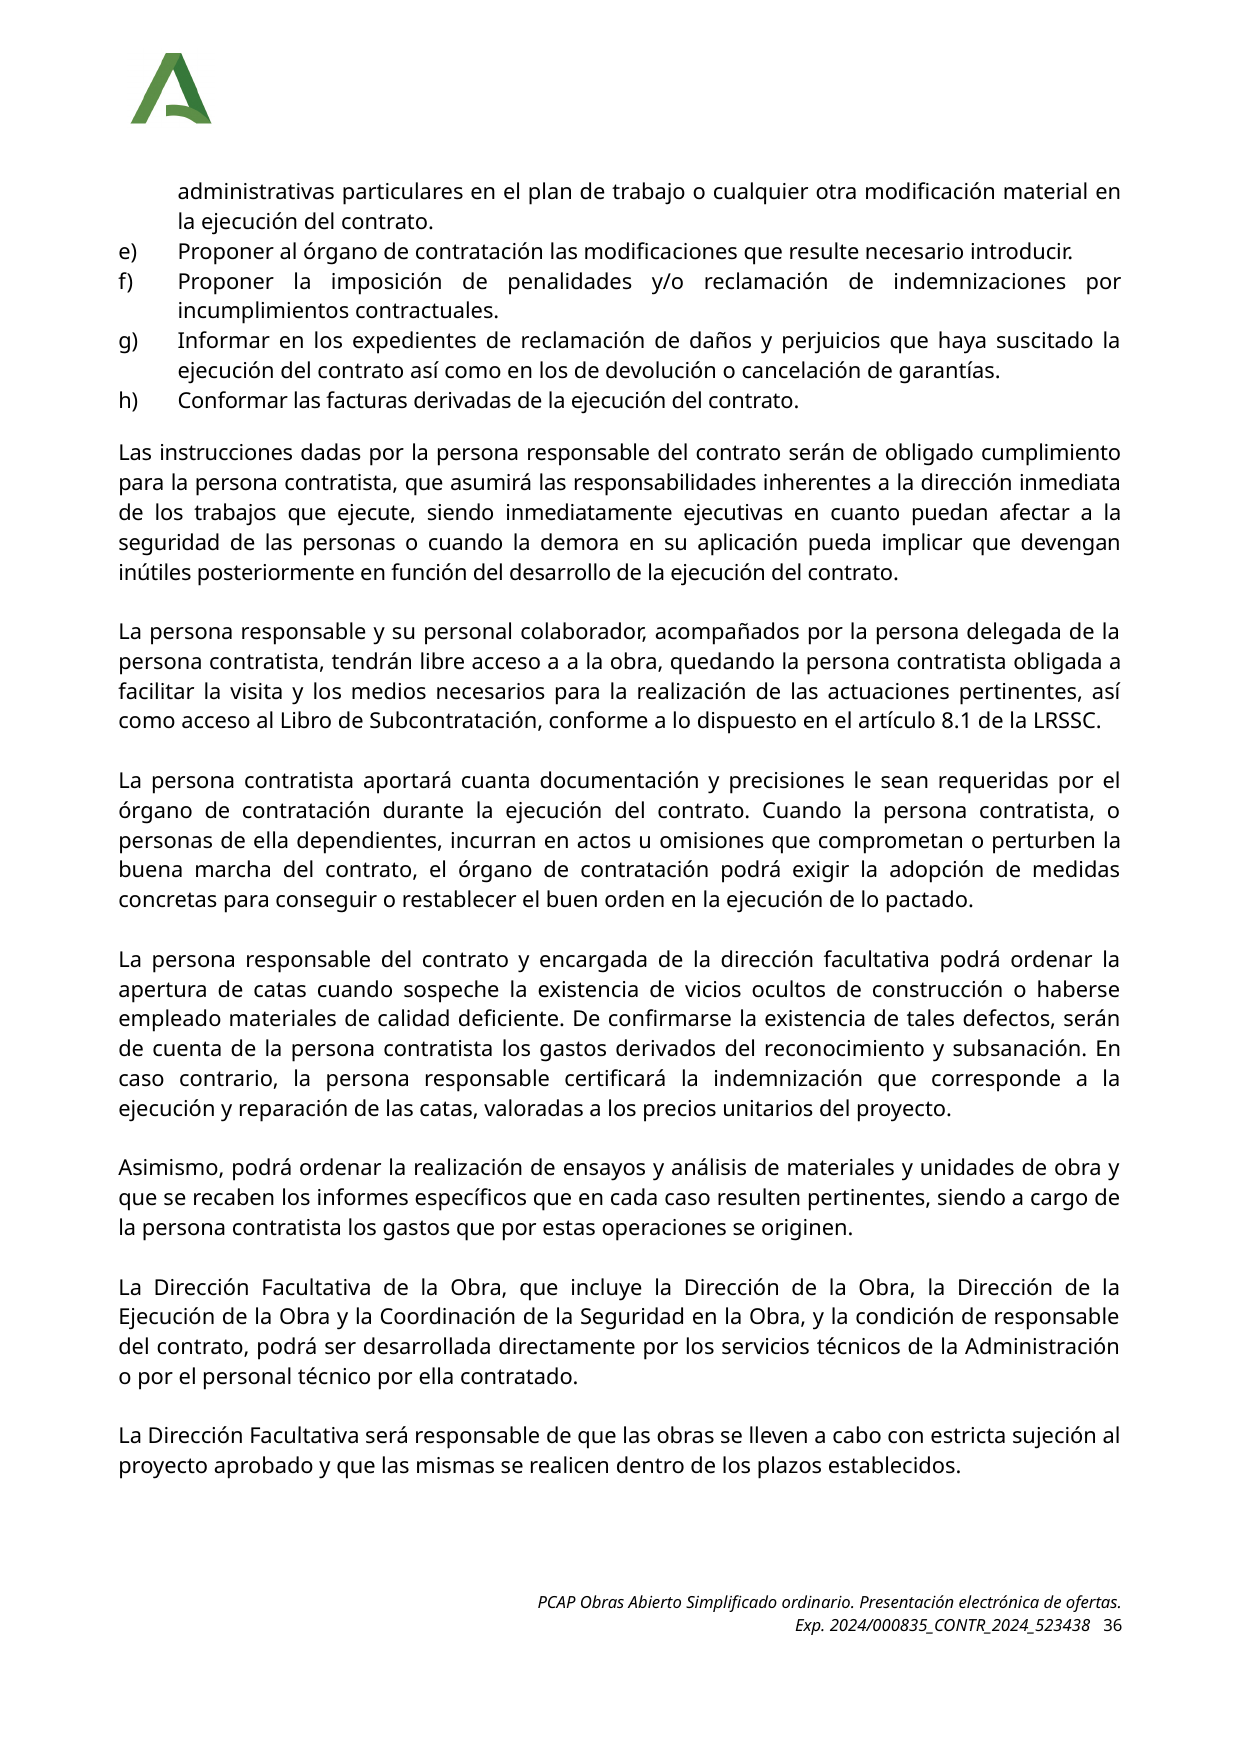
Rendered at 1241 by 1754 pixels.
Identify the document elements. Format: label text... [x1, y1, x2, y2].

list Proponer la imposición de penalidades y/o reclamación de indemnizaciones por incumplimientos contractuales. [118, 266, 1122, 325]
list administrativas particulares en el plan de trabajo o cualquier otra modificación material en la ejecución del contrato. [118, 176, 1122, 236]
text La persona contratista aportará cuanta documentación y precisiones le sean requeridas por el órgano de contratación durante la ejecución del contrato. Cuando la persona contratista, o personas de ella dependientes, incurran en actos u omisiones que comprometan o perturben la buena marcha del contrato, el órgano de contratación podrá exigir la adopción de medidas concretas para conseguir o restablecer el buen orden en la ejecución de lo pactado. [118, 765, 1122, 914]
text La persona responsable y su personal colaborador, acompañados por la persona delegada de la persona contratista, tendrán libre acceso a a la obra, quedando la persona contratista obligada a facilitar la visita y los medios necesarios para la realización de las actuaciones pertinentes, así como acceso al Libro de Subcontratación, conforme a lo dispuesto en el artículo 8.1 de la LRSSC. [118, 616, 1122, 735]
list Informar en los expedientes de reclamación de daños y perjuicios que haya suscitado la ejecución del contrato así como en los de devolución o cancelación de garantías. [118, 325, 1122, 385]
text La Dirección Facultativa será responsable de que las obras se lleven a cabo con estricta sujeción al proyecto aprobado y que las mismas se realicen dentro de los plazos establecidos. [118, 1421, 1122, 1480]
list Las instrucciones dadas por la persona responsable del contrato serán de obligado cumplimiento para la persona contratista, que asumirá las responsabilidades inherentes a la dirección inmediata de los trabajos que ejecute, siendo inmediatamente ejecutivas en cuanto puedan afectar a la seguridad de las personas o cuando la demora en su aplicación pueda implicar que devengan inútiles posteriormente en función del desarrollo de la ejecución del contrato. [118, 437, 1122, 586]
text La Dirección Facultativa de la Obra, que incluye la Dirección de la Obra, la Dirección de la Ejecución de la Obra y la Coordinación de la Seguridad en la Obra, y la condición de responsable del contrato, podrá ser desarrollada directamente por los servicios técnicos de la Administración o por el personal técnico por ella contratado. [118, 1272, 1122, 1391]
picture [127, 48, 216, 128]
list Conformar las facturas derivadas de la ejecución del contrato. [118, 385, 1122, 415]
list Proponer al órgano de contratación las modificaciones que resulte necesario introducir. [118, 236, 1122, 266]
text Asimismo, podrá ordenar la realización de ensayos y análisis de materiales y unidades de obra y que se recaben los informes específicos que en cada caso resulten pertinentes, siendo a cargo de la persona contratista los gastos que por estas operaciones se originen. [118, 1152, 1122, 1242]
text La persona responsable del contrato y encargada de la dirección facultativa podrá ordenar la apertura de catas cuando sospeche la existencia de vicios ocultos de construcción o haberse empleado materiales de calidad deficiente. De confirmarse la existencia de tales defectos, serán de cuenta de la persona contratista los gastos derivados del reconocimiento y subsanación. En caso contrario, la persona responsable certificará la indemnización que corresponde a la ejecución y reparación de las catas, valoradas a los precios unitarios del proyecto. [118, 944, 1122, 1123]
